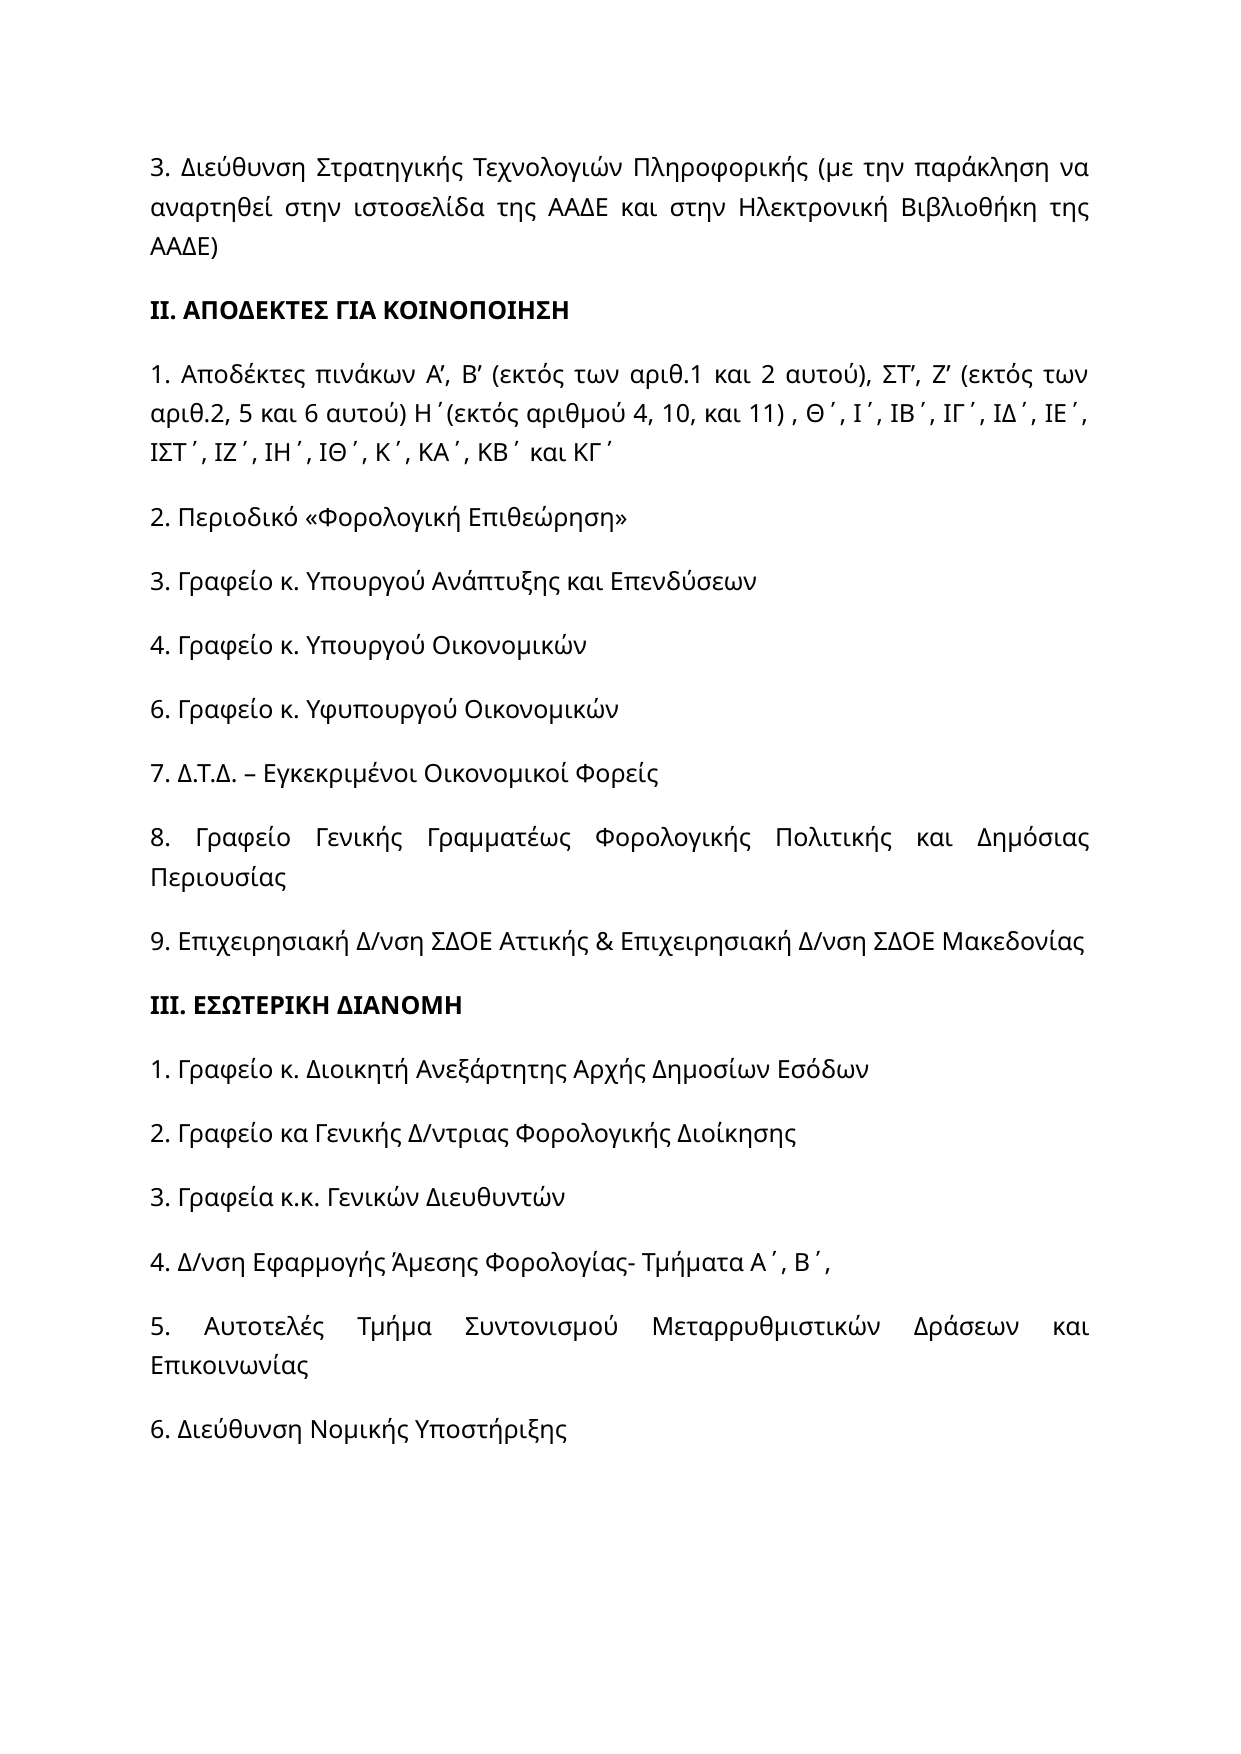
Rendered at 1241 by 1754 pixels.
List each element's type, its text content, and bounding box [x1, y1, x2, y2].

text 1. Γραφείο κ. Διοικητή Ανεξάρτητης Αρχής Δημοσίων Εσόδων [150, 1052, 1090, 1086]
text 8. Γραφείο Γενικής Γραμματέως Φορολογικής Πολιτικής και Δημόσιας Περιουσίας [150, 820, 1090, 893]
text ΙΙΙ. ΕΣΩΤΕΡΙΚΗ ΔΙΑΝΟΜΗ [150, 987, 1090, 1022]
text 3. Γραφεία κ.κ. Γενικών Διευθυντών [150, 1180, 1090, 1214]
text 6. Διεύθυνση Νομικής Υποστήριξης [150, 1412, 1090, 1446]
text ΙΙ. ΑΠΟΔΕΚΤΕΣ ΓΙΑ ΚΟΙΝΟΠΟΙΗΣΗ [150, 292, 1090, 327]
text 4. Δ/νση Εφαρμογής Άμεσης Φορολογίας- Τμήματα Α΄, Β΄, [150, 1244, 1090, 1278]
text 2. Περιοδικό «Φορολογική Επιθεώρηση» [150, 499, 1090, 533]
text 3. Γραφείο κ. Υπουργού Ανάπτυξης και Επενδύσεων [150, 563, 1090, 597]
text 5. Αυτοτελές Τμήμα Συντονισμού Μεταρρυθμιστικών Δράσεων και Επικοινωνίας [150, 1308, 1090, 1382]
text 2. Γραφείο κα Γενικής Δ/ντριας Φορολογικής Διοίκησης [150, 1116, 1090, 1150]
text 4. Γραφείο κ. Υπουργού Οικονομικών [150, 627, 1090, 662]
text 3. Διεύθυνση Στρατηγικής Τεχνολογιών Πληροφορικής (με την παράκληση να αναρτηθεί στην ιστοσελίδα της ΑΑΔΕ και στην Ηλεκτρονική Βιβλιοθήκη της ΑΑΔΕ) [150, 150, 1090, 262]
text 9. Επιχειρησιακή Δ/νση ΣΔΟΕ Αττικής & Επιχειρησιακή Δ/νση ΣΔΟΕ Μακεδονίας [150, 923, 1090, 957]
text 7. Δ.Τ.Δ. – Εγκεκριμένοι Οικονομικοί Φορείς [150, 756, 1090, 790]
text 6. Γραφείο κ. Υφυπουργού Οικονομικών [150, 692, 1090, 726]
text 1. Αποδέκτες πινάκων Α’, Β’ (εκτός των αριθ.1 και 2 αυτού), ΣΤ’, Ζ’ (εκτός των αριθ.2, 5 και 6 αυτού) Η΄(εκτός αριθμού 4, 10, και 11) , Θ΄, Ι΄, ΙΒ΄, ΙΓ΄, ΙΔ΄, ΙΕ΄, ΙΣΤ΄, ΙΖ΄, ΙΗ΄, ΙΘ΄, Κ΄, ΚΑ΄, ΚΒ΄ και ΚΓ΄ [150, 357, 1090, 469]
